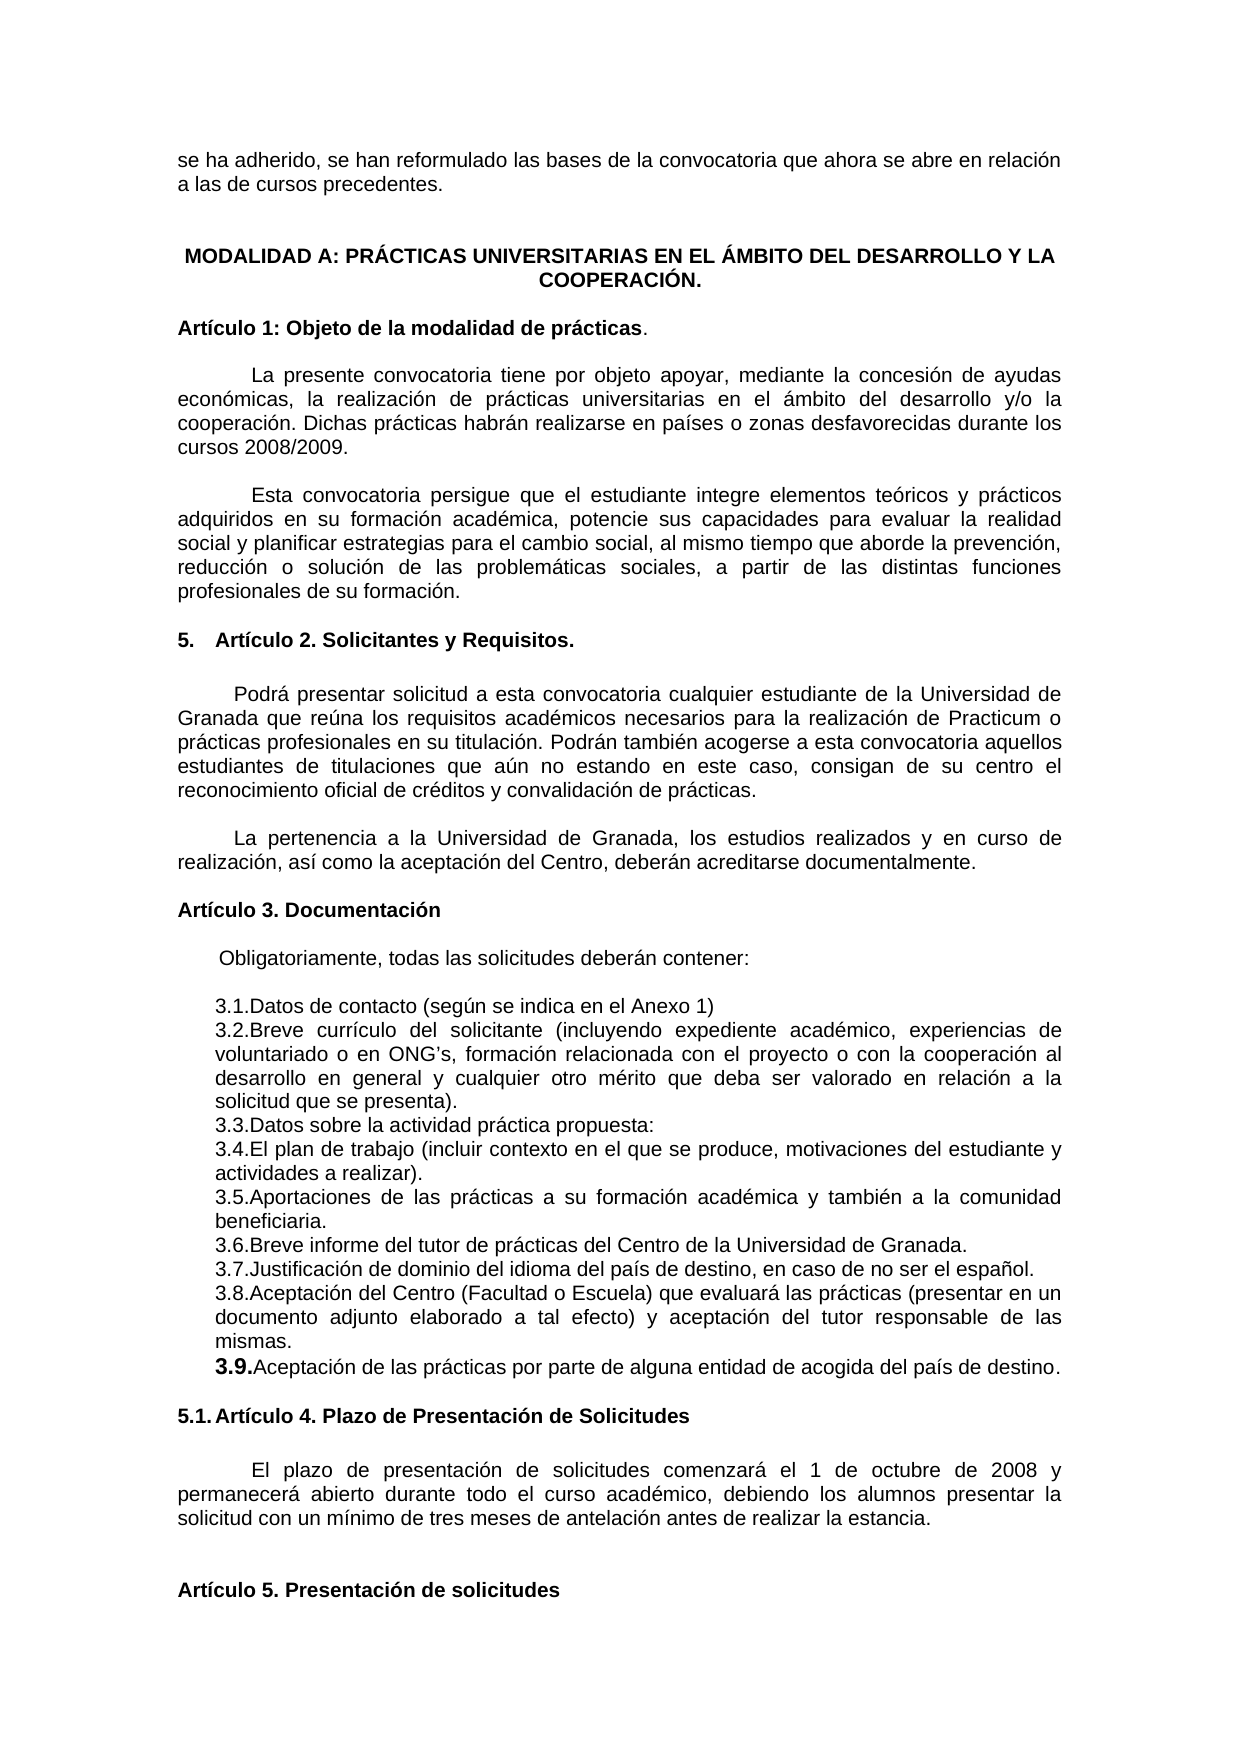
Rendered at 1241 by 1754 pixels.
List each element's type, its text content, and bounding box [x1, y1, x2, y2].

list Breve informe del tutor de prácticas del Centro de la Universidad de Granada. [215, 1233, 1063, 1257]
list Aportaciones de las prácticas a su formación académica y también a la comunidad beneficiaria. [215, 1185, 1063, 1233]
list Datos de contacto (según se indica en el Anexo 1) [215, 993, 1063, 1017]
list Justificación de dominio del idioma del país de destino, en caso de no ser el español. [215, 1257, 1063, 1281]
text El plazo de presentación de solicitudes comenzará el 1 de octubre de 2008 y permanecerá abierto durante todo el curso académico, debiendo los alumnos presentar la solicitud con un mínimo de tres meses de antelación antes de realizar la estancia. [177, 1458, 1063, 1530]
list El plan de trabajo (incluir contexto en el que se produce, motivaciones del estudiante y actividades a realizar). [215, 1137, 1063, 1185]
text MODALIDAD A: PRÁCTICAS UNIVERSITARIAS EN EL ÁMBITO DEL DESARROLLO Y LA COOPERACIÓN. [177, 243, 1063, 291]
list Datos sobre la actividad práctica propuesta: [215, 1113, 1063, 1137]
text Esta convocatoria persigue que el estudiante integre elementos teóricos y prácticos adquiridos en su formación académica, potencie sus capacidades para evaluar la realidad social y planificar estrategias para el cambio social, al mismo tiempo que aborde la prevención, reducción o solución de las problemáticas sociales, a partir de las distintas funciones profesionales de su formación. [177, 483, 1063, 603]
subtitle Artículo 4. Plazo de Presentación de Solicitudes [177, 1404, 1063, 1428]
text Artículo 5. Presentación de solicitudes [177, 1578, 1063, 1602]
list Aceptación del Centro (Facultad o Escuela) que evaluará las prácticas (presentar en un documento adjunto elaborado a tal efecto) y aceptación del tutor responsable de las mismas. [215, 1281, 1063, 1353]
text Podrá presentar solicitud a esta convocatoria cualquier estudiante de la Universidad de Granada que reúna los requisitos académicos necesarios para la realización de Practicum o prácticas profesionales en su titulación. Podrán también acogerse a esta convocatoria aquellos estudiantes de titulaciones que aún no estando en este caso, consigan de su centro el reconocimiento oficial de créditos y convalidación de prácticas. [177, 682, 1063, 802]
list Breve currículo del solicitante (incluyendo expediente académico, experiencias de voluntariado o en ONG’s, formación relacionada con el proyecto o con la cooperación al desarrollo en general y cualquier otro mérito que deba ser valorado en relación a la solicitud que se presenta). [215, 1017, 1063, 1113]
text Artículo 1: Objeto de la modalidad de prácticas. [177, 315, 1063, 339]
text Obligatoriamente, todas las solicitudes deberán contener: [218, 946, 1063, 969]
text La presente convocatoria tiene por objeto apoyar, mediante la concesión de ayudas económicas, la realización de prácticas universitarias en el ámbito del desarrollo y/o la cooperación. Dichas prácticas habrán realizarse en países o zonas desfavorecidas durante los cursos 2008/2009. [177, 363, 1063, 459]
text Artículo 3. Documentación [177, 898, 1063, 922]
text La pertenencia a la Universidad de Granada, los estudios realizados y en curso de realización, así como la aceptación del Centro, deberán acreditarse documentalmente. [177, 826, 1063, 874]
list Aceptación de las prácticas por parte de alguna entidad de acogida del país de destino. [215, 1353, 1063, 1379]
subtitle Artículo 2. Solicitantes y Requisitos. [177, 628, 1063, 652]
text se ha adherido, se han reformulado las bases de la convocatoria que ahora se abre en relación a las de cursos precedentes. [177, 148, 1063, 196]
